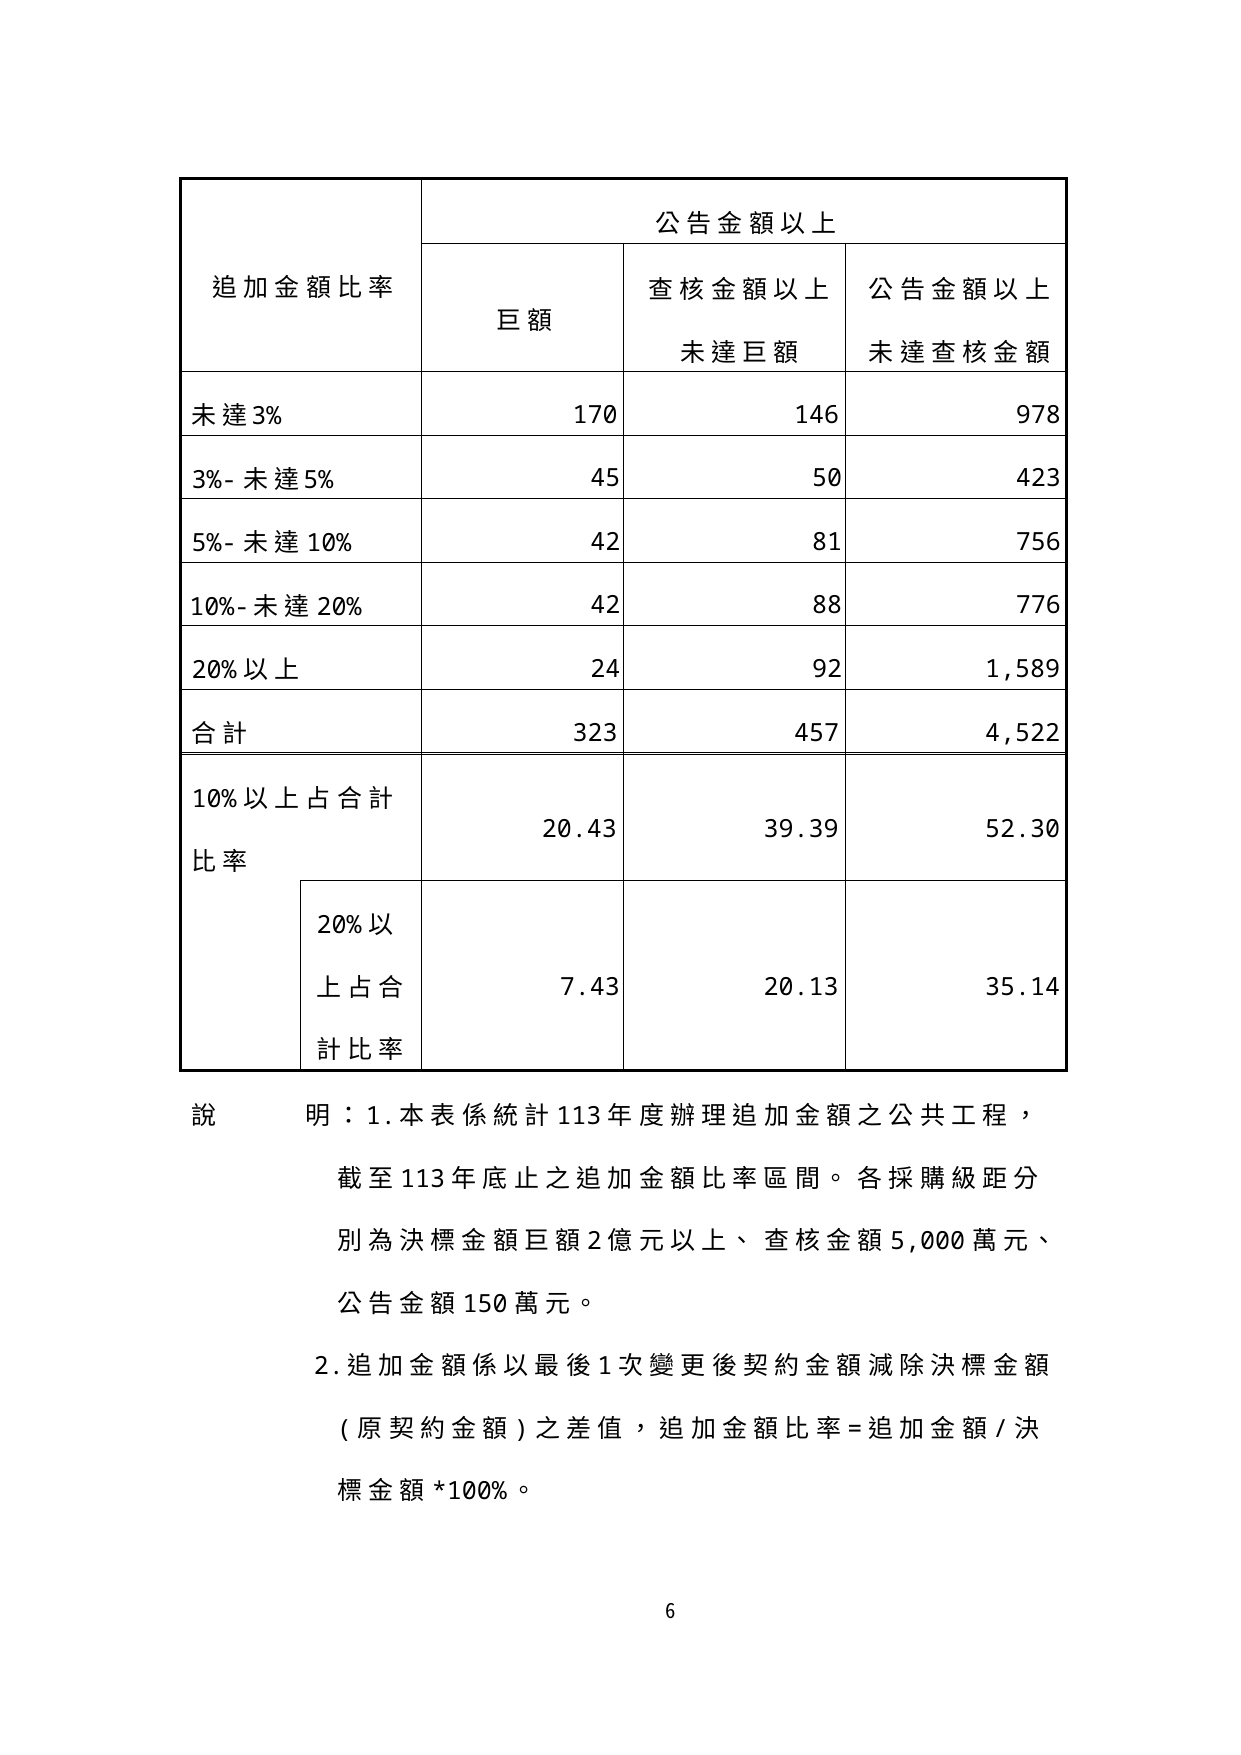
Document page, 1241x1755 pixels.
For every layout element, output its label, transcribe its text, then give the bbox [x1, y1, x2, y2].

text 2.追加金額係以最後1次變更後契約金額減除決標金額(原契約金額)之差值，追加金額比率=追加金額/決標金額*100%。 [302, 1322, 1063, 1509]
table_cell 公告金額以上未達查核金額 [846, 244, 1065, 371]
table_cell 170 [422, 372, 623, 434]
table_cell 756 [846, 499, 1065, 562]
table_cell 39.39 [624, 755, 845, 880]
table_cell 423 [846, 436, 1065, 498]
table_cell 92 [624, 626, 845, 689]
table_cell 776 [846, 563, 1065, 625]
table_cell 81 [624, 499, 845, 562]
table_cell 巨額 [422, 244, 623, 371]
table_cell 457 [624, 690, 845, 752]
table_cell 20%以上占合計比率 [301, 881, 421, 1069]
table_cell 978 [846, 372, 1065, 434]
table_header 公告金額以上 [422, 180, 1065, 243]
table_cell 42 [422, 563, 623, 625]
text 說 明：1.本表係統計113年度辦理追加金額之公共工程，截至113年底止之追加金額比率區間。各採購級距分別為決標金額巨額2億元以上、查核金額5,000萬元、公告金額150萬元。 [179, 1072, 1063, 1322]
table_cell 未達3% [182, 372, 421, 434]
table_cell 50 [624, 436, 845, 498]
table_cell 24 [422, 626, 623, 689]
table_cell 35.14 [846, 881, 1065, 1069]
table_cell 7.43 [422, 881, 623, 1069]
table_cell [182, 880, 300, 1069]
table_cell 146 [624, 372, 845, 434]
table_cell 45 [422, 436, 623, 498]
table_cell 5%-未達10% [182, 499, 421, 562]
table_cell 1,589 [846, 626, 1065, 689]
table_cell 88 [624, 563, 845, 625]
table_cell 52.30 [846, 755, 1065, 880]
table_cell 42 [422, 499, 623, 562]
table_cell 10%-未達20% [182, 563, 421, 625]
table_cell 合計 [182, 690, 421, 752]
table_cell 20.43 [422, 755, 623, 880]
table_header 追加金額比率 [182, 180, 421, 371]
table_cell 20.13 [624, 881, 845, 1069]
table_cell 3%-未達5% [182, 436, 421, 498]
table_cell 20%以上 [182, 626, 421, 689]
table_cell 323 [422, 690, 623, 752]
table_cell 查核金額以上未達巨額 [624, 244, 845, 371]
table_cell 4,522 [846, 690, 1065, 752]
table_cell 10%以上占合計比率 [182, 755, 421, 880]
